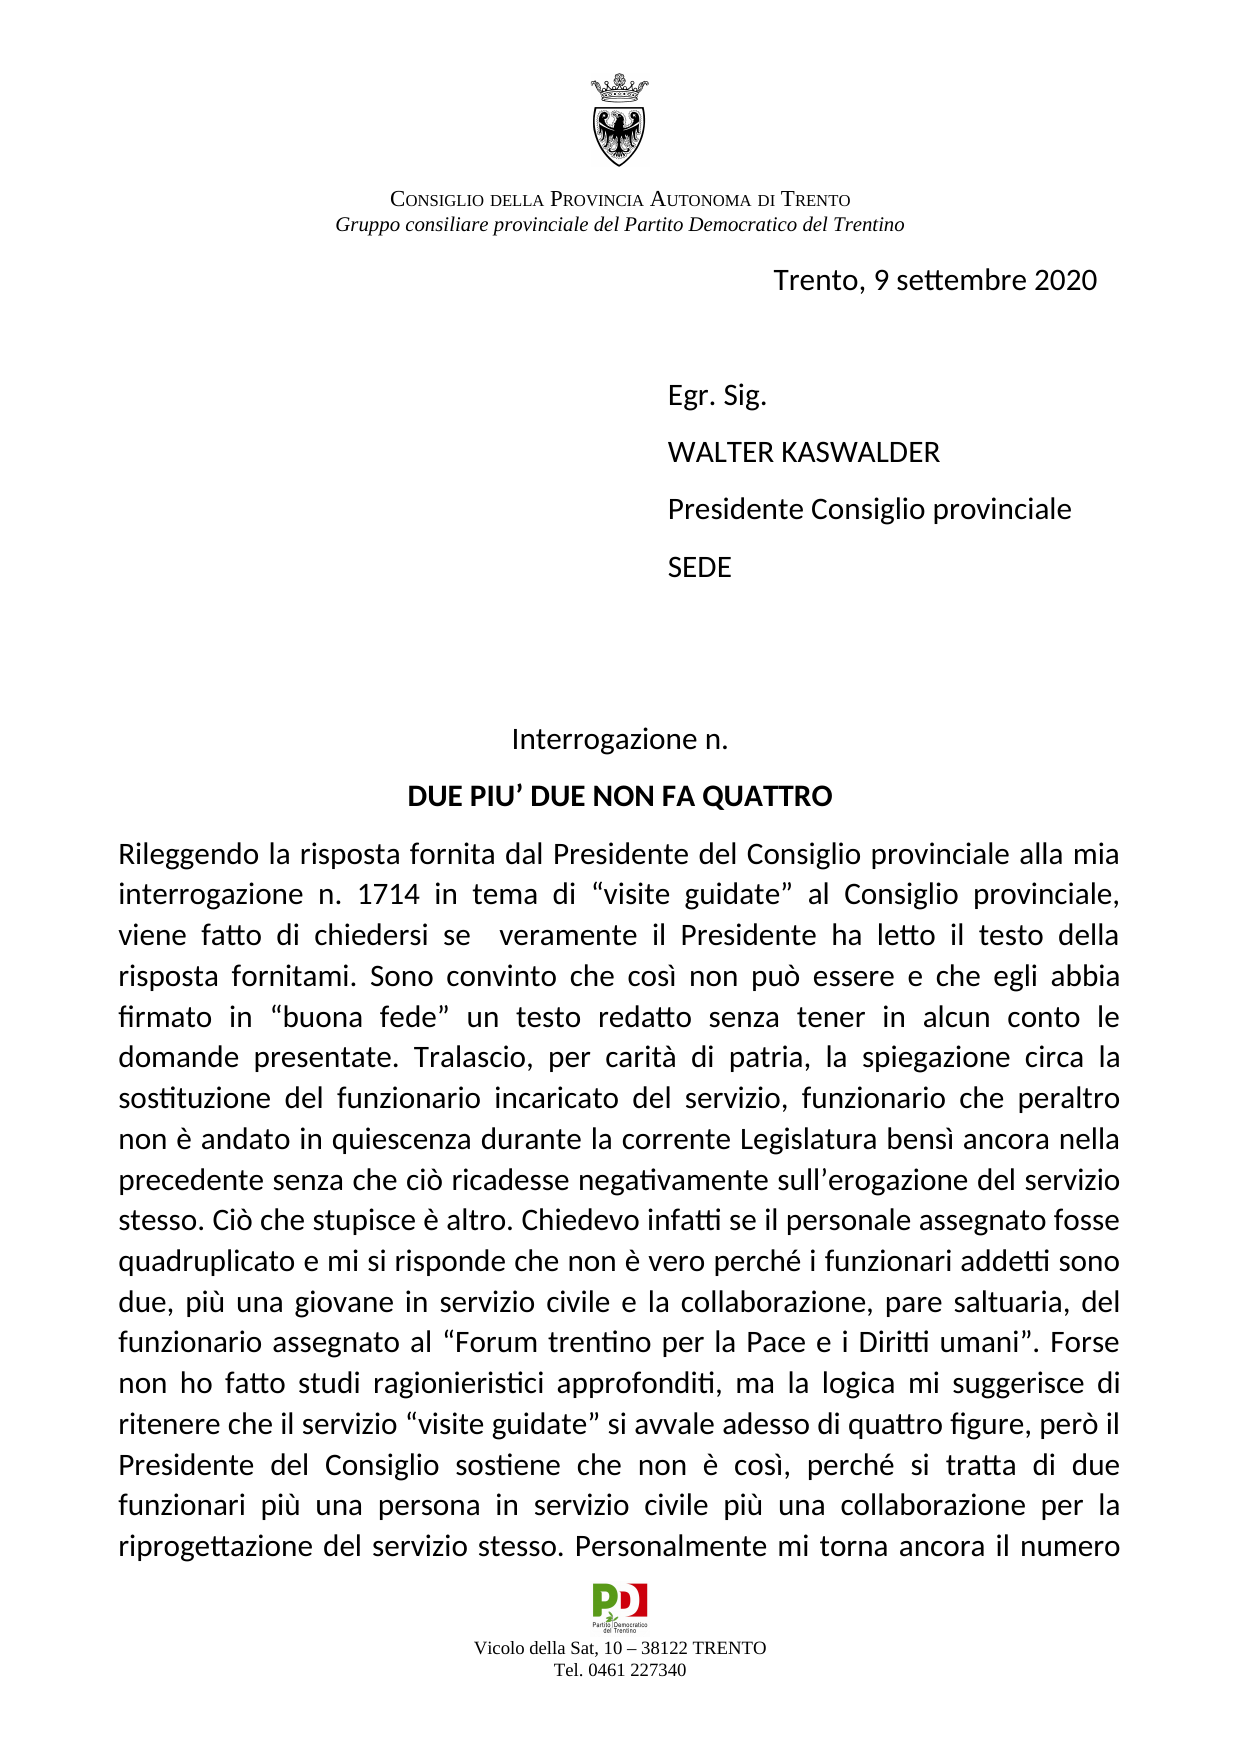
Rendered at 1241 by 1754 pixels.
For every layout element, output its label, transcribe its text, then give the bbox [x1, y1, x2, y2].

text Trento, 9 settembre 2020 [118, 260, 1122, 298]
text Egr. Sig. [118, 374, 1122, 413]
text Interrogazione n. [118, 719, 1122, 757]
text WALTER KASWALDER [118, 432, 1122, 470]
picture [590, 73, 650, 167]
text DUE PIU’ DUE NON FA QUATTRO [118, 776, 1122, 814]
text SEDE [118, 547, 1122, 585]
picture [590, 1581, 650, 1637]
text Presidente Consiglio provinciale [118, 489, 1122, 527]
text Rileggendo la risposta fornita dal Presidente del Consiglio provinciale alla mia interrogazione n. 1714 in tema di “visite guidate” al Consiglio provinciale, viene fatto di chiedersi se veramente il Presidente ha letto il testo della risposta fornitami. Sono convinto che così non può essere e che egli abbia firmato in “buona fede” un testo redatto senza tener in alcun conto le domande presentate. Tralascio, per carità di patria, la spiegazione circa la sostituzione del funzionario incaricato del servizio, funzionario che peraltro non è andato in quiescenza durante la corrente Legislatura bensì ancora nella precedente senza che ciò ricadesse negativamente sull’erogazione del servizio stesso. Ciò che stupisce è altro. Chiedevo infatti se il personale assegnato fosse quadruplicato e mi si risponde che non è vero perché i funzionari addetti sono due, più una giovane in servizio civile e la collaborazione, pare saltuaria, del funzionario assegnato al “Forum trentino per la Pace e i Diritti umani”. Forse non ho fatto studi ragionieristici approfonditi, ma la logica mi suggerisce di ritenere che il servizio “visite guidate” si avvale adesso di quattro figure, però il Presidente del Consiglio sostiene che non è così, perché si tratta di due funzionari più una persona in servizio civile più una collaborazione per la riprogettazione del servizio stesso. Personalmente mi torna ancora il numero [118, 834, 1122, 1564]
